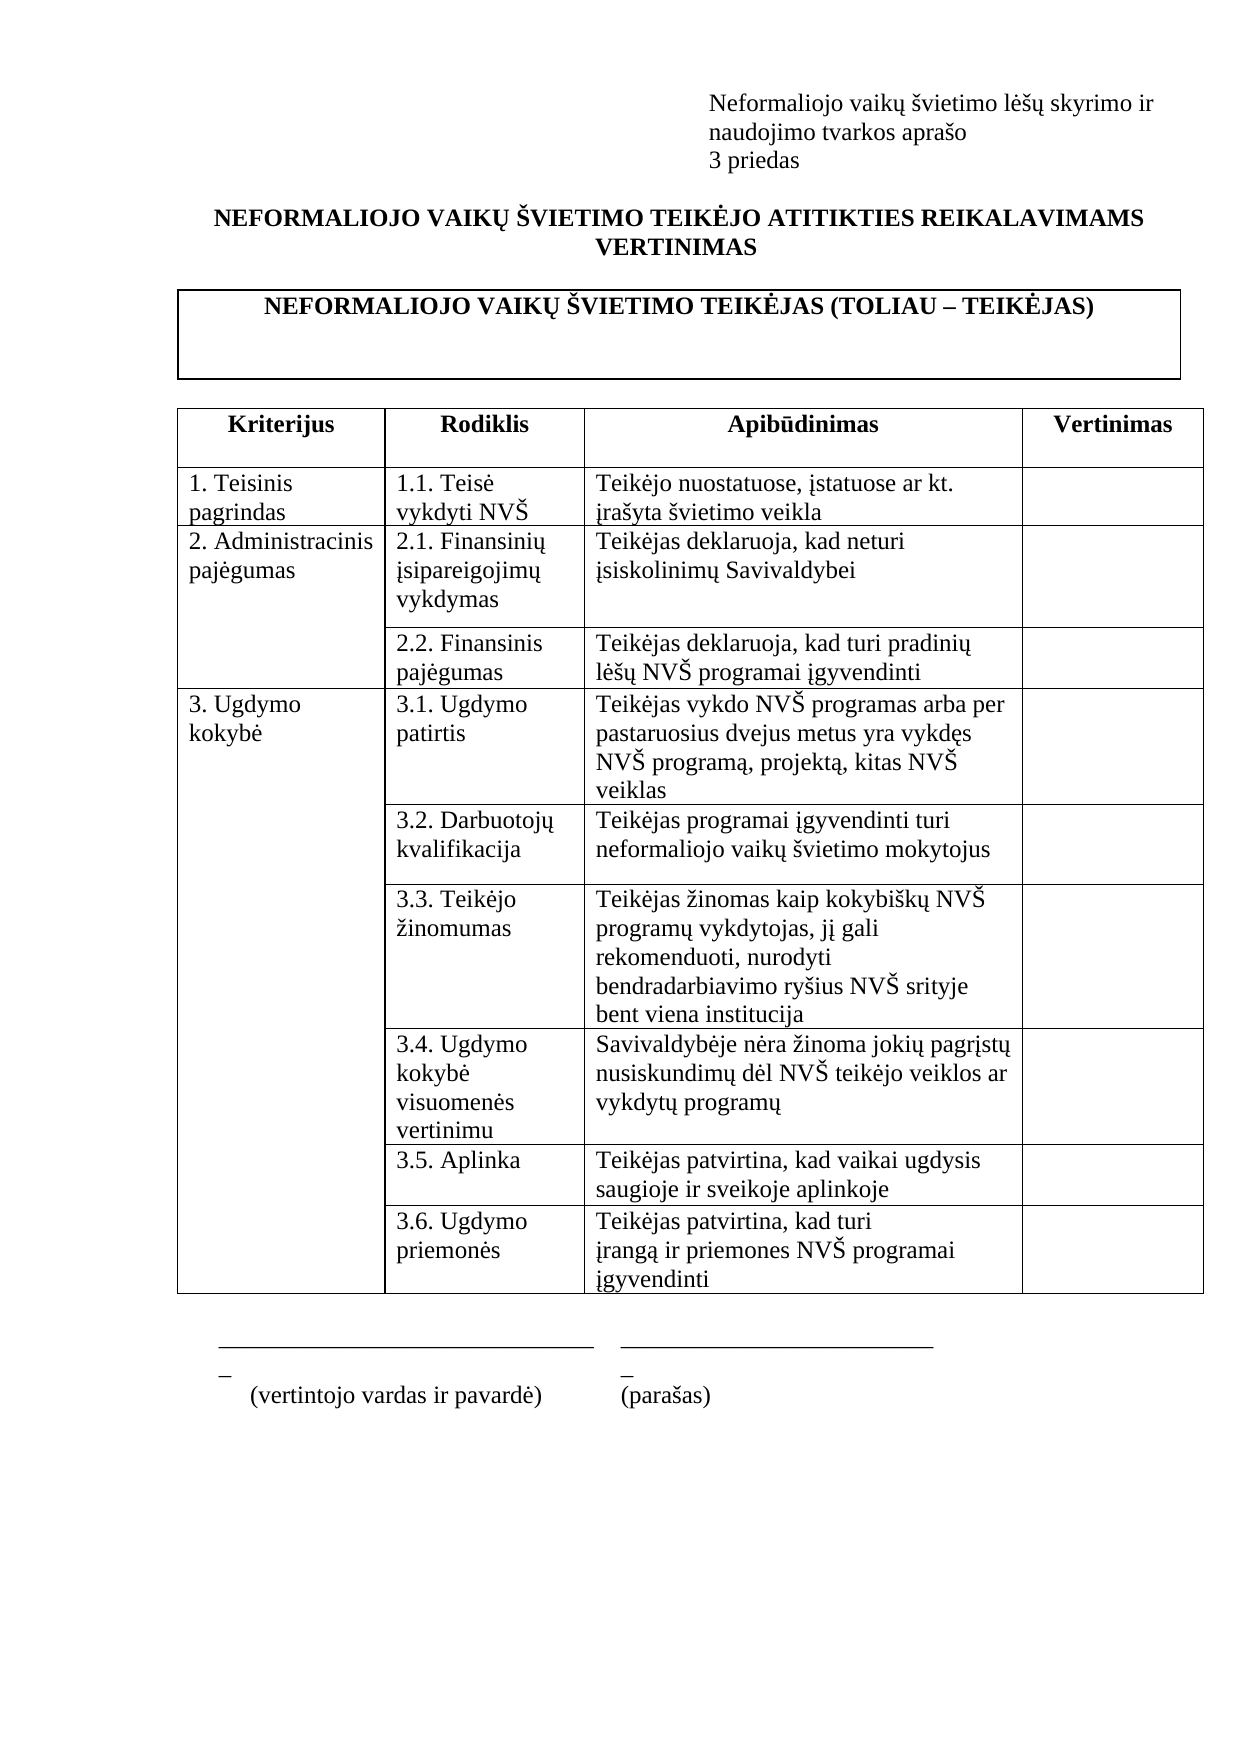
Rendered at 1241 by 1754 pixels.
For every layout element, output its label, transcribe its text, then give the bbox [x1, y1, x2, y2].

table_cell 3. Ugdymo kokybė [178, 689, 384, 1293]
table_cell Savivaldybėje nėra žinoma jokių pagrįstų nusiskundimų dėl NVŠ teikėjo veiklos ar vykdytų programų [585, 1029, 1022, 1144]
table_cell 2.2. Finansinis pajėgumas [386, 628, 584, 688]
table_cell Teikėjas žinomas kaip kokybiškų NVŠ programų vykdytojas, jį gali rekomenduoti, nurodyti bendradarbiavimo ryšius NVŠ srityje bent viena institucija [585, 885, 1022, 1028]
table_cell 3.3. Teikėjo žinomumas [386, 885, 584, 1028]
table_cell [1023, 805, 1203, 883]
table_cell [1023, 526, 1203, 627]
table_cell [1023, 628, 1203, 688]
table_cell Teikėjas programai įgyvendinti turi neformaliojo vaikų švietimo mokytojus [585, 805, 1022, 883]
text NEFORMALIOJO VAIKŲ ŠVIETIMO TEIKĖJO ATITIKTIES REIKALAVIMAMS VERTINIMAS [177, 203, 1181, 260]
table_header [177, 1323, 207, 1409]
table_cell [1023, 689, 1203, 804]
table_cell [1023, 1145, 1203, 1205]
table_header Kriterijus [178, 409, 384, 467]
table_cell Teikėjas deklaruoja, kad turi pradinių lėšų NVŠ programai įgyvendinti [585, 628, 1022, 688]
table_cell [1023, 468, 1203, 525]
table_cell Teikėjas patvirtina, kad turi įrangą ir priemones NVŠ programai įgyvendinti [585, 1206, 1022, 1293]
table_cell 1.1. Teisė vykdyti NVŠ [386, 468, 584, 525]
table_header _______________________________ (vertintojo vardas ir pavardė) [207, 1323, 609, 1409]
table_cell 3.5. Aplinka [386, 1145, 584, 1205]
table_cell [1023, 1206, 1203, 1293]
table_cell 3.1. Ugdymo patirtis [386, 689, 584, 804]
table_cell 3.4. Ugdymo kokybė visuomenės vertinimu [386, 1029, 584, 1144]
table_cell Teikėjas vykdo NVŠ programas arba per pastaruosius dvejus metus yra vykdęs NVŠ programą, projektą, kitas NVŠ veiklas [585, 689, 1022, 804]
text Neformaliojo vaikų švietimo lėšų skyrimo ir [709, 88, 1181, 117]
table_cell Teikėjas deklaruoja, kad neturi įsiskolinimų Savivaldybei [585, 526, 1022, 627]
table_header Apibūdinimas [585, 409, 1022, 467]
table_cell 3.2. Darbuotojų kvalifikacija [386, 805, 584, 883]
table_cell 1. Teisinis pagrindas [178, 468, 384, 525]
table_header Rodiklis [386, 409, 584, 467]
text 3 priedas [709, 145, 1181, 174]
table_cell [1023, 885, 1203, 1028]
table_cell [1023, 1029, 1203, 1144]
table_cell Teikėjo nuostatuose, įstatuose ar kt. įrašyta švietimo veikla [585, 468, 1022, 525]
table_header __________________________ (parašas) [609, 1323, 950, 1409]
text naudojimo tvarkos aprašo [709, 117, 1181, 145]
table_header NEFORMALIOJO VAIKŲ ŠVIETIMO TEIKĖJAS (TOLIAU – TEIKĖJAS) [179, 291, 1180, 377]
table_header Vertinimas [1023, 409, 1203, 467]
table_cell 2. Administracinis pajėgumas [178, 526, 384, 688]
table_cell 3.6. Ugdymo priemonės [386, 1206, 584, 1293]
table_cell Teikėjas patvirtina, kad vaikai ugdysis saugioje ir sveikoje aplinkoje [585, 1145, 1022, 1205]
table_cell 2.1. Finansinių įsipareigojimų vykdymas [386, 526, 584, 627]
